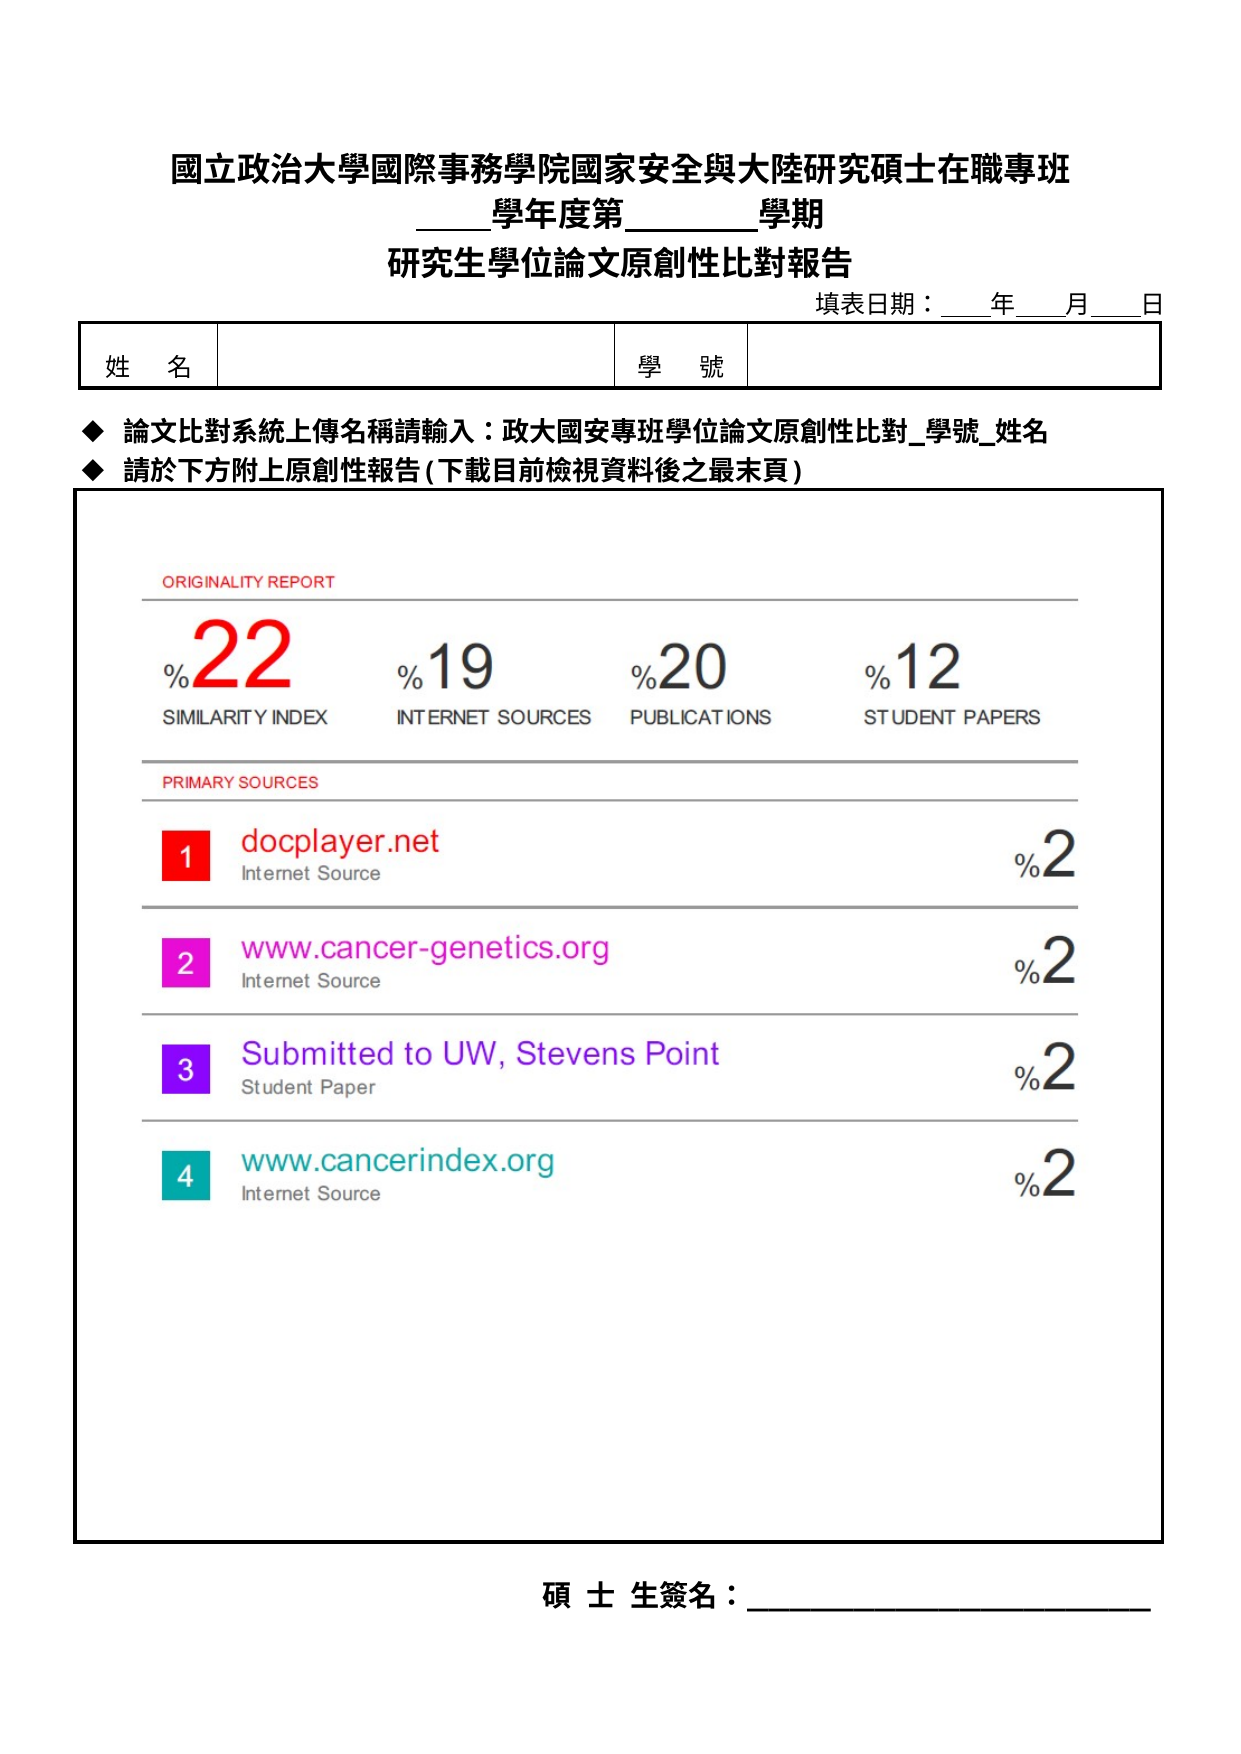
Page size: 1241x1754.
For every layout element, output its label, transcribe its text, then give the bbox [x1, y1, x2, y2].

text 碩士生簽名：___________________ [118, 1568, 1150, 1617]
text 學年度第 學期 [75, 188, 1165, 236]
table_header 學 號 [615, 324, 747, 386]
table_header 原創性報告請附於此（刪除本文字後貼上原創性報告） [77, 491, 1161, 1540]
list 論文比對系統上傳名稱請輸入：政大國安專班學位論文原創性比對_學號_姓名 [79, 409, 1121, 449]
text 填表日期： 年 月 日 [75, 284, 1165, 321]
text 國立政治大學國際事務學院國家安全與大陸研究碩士在職專班 [75, 126, 1165, 188]
table_header [748, 324, 1159, 386]
text 研究生學位論文原創性比對報告 [75, 236, 1165, 284]
list 請於下方附上原創性報告(下載目前檢視資料後之最末頁) [79, 449, 1121, 488]
table_header 姓 名 [81, 324, 217, 386]
table_header [218, 324, 614, 386]
